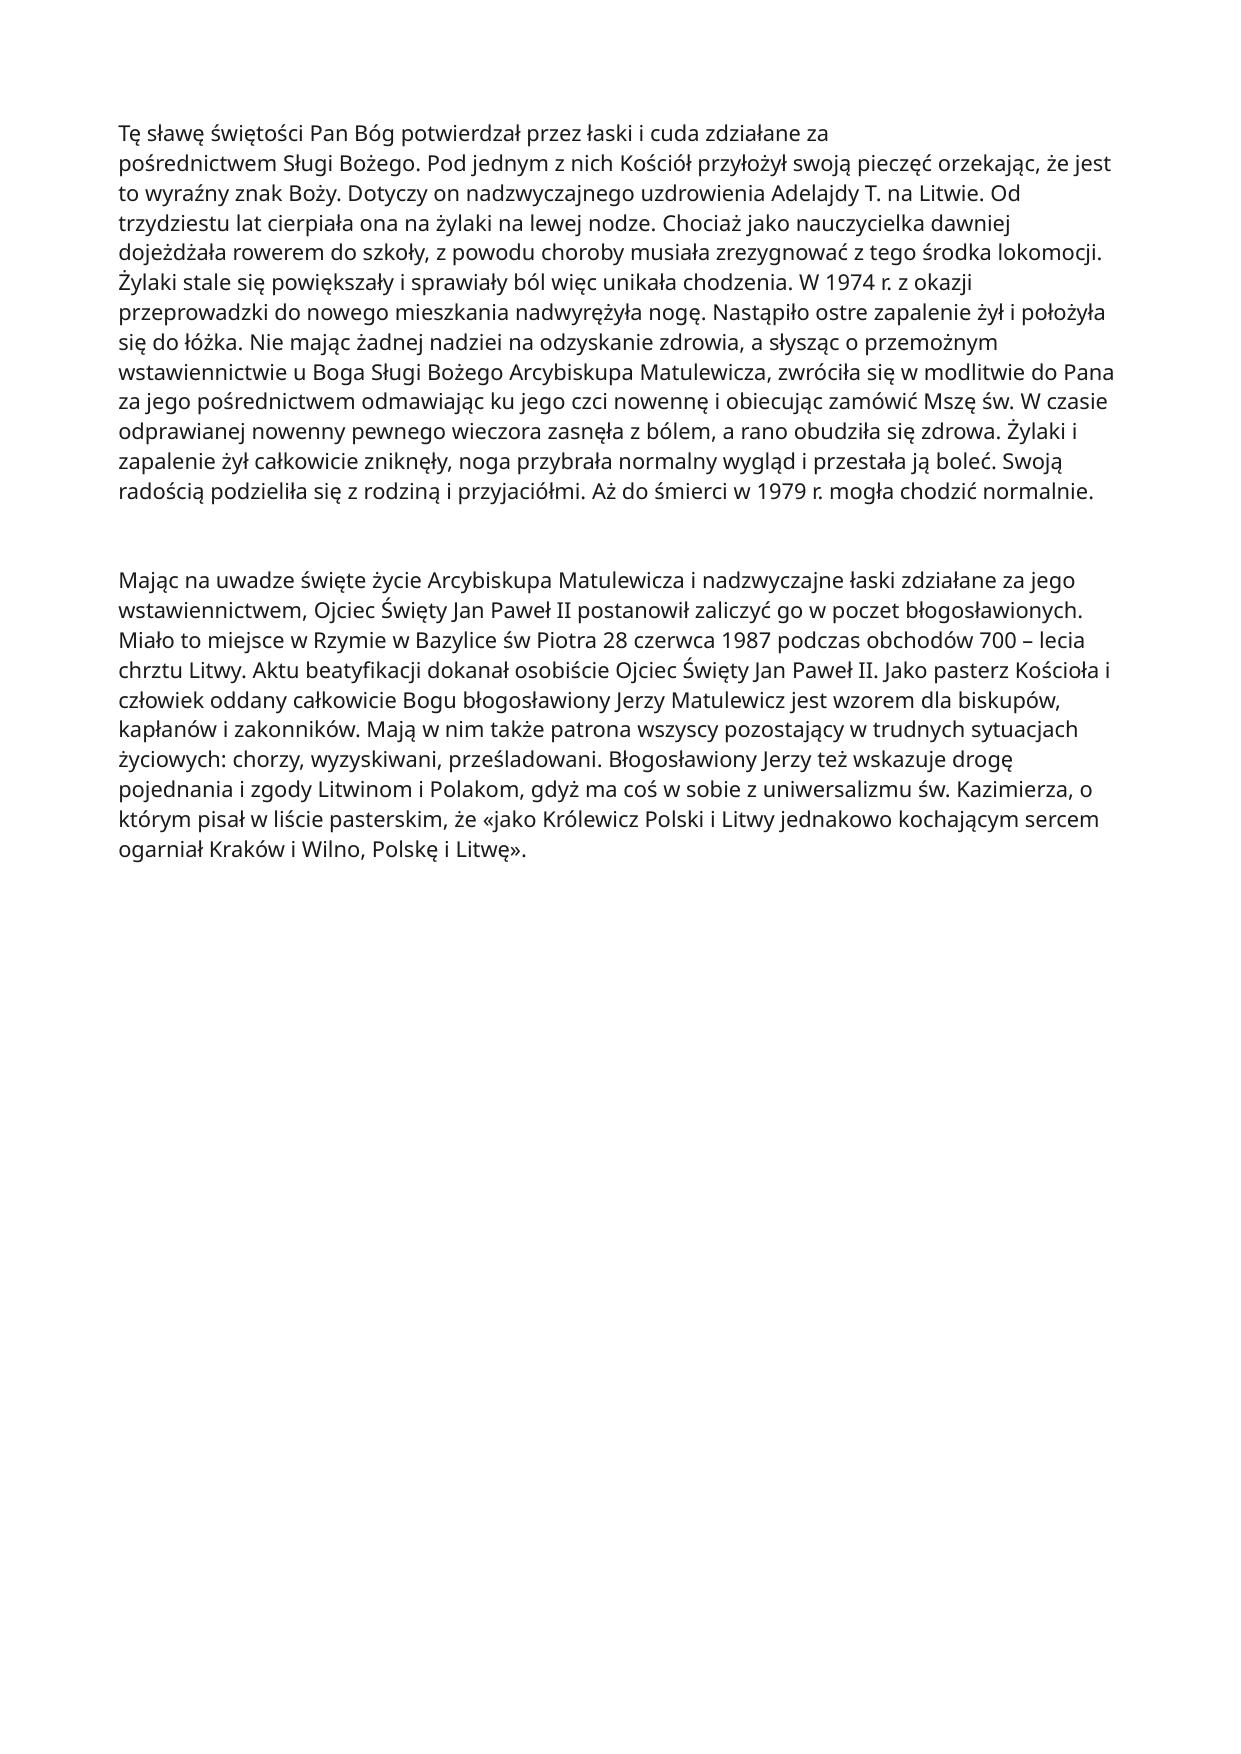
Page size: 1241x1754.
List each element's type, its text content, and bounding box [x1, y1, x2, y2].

text Tę sławę świętości Pan Bóg potwierdzał przez łaski i cuda zdziałane za pośrednictwem Sługi Bożego. Pod jednym z nich Kościół przyłożył swoją pieczęć orzekając, że jest to wyraźny znak Boży. Dotyczy on nadzwyczajnego uzdrowienia Adelajdy T. na Litwie. Od trzydziestu lat cierpiała ona na żylaki na lewej nodze. Chociaż jako nauczycielka dawniej dojeżdżała rowerem do szkoły, z powodu choroby musiała zrezygnować z tego środka lokomocji. Żylaki stale się powiększały i sprawiały ból więc unikała chodzenia. W 1974 r. z okazji przeprowadzki do nowego mieszkania nadwyrężyła nogę. Nastąpiło ostre zapalenie żył i położyła się do łóżka. Nie mając żadnej nadziei na odzyskanie zdrowia, a słysząc o przemożnym wstawiennictwie u Boga Sługi Bożego Arcybiskupa Matulewicza, zwróciła się w modlitwie do Pana za jego pośrednictwem odmawiając ku jego czci nowennę i obiecując zamówić Mszę św. W czasie odprawianej nowenny pewnego wieczora zasnęła z bólem, a rano obudziła się zdrowa. Żylaki i zapalenie żył całkowicie zniknęły, noga przybrała normalny wygląd i przestała ją boleć. Swoją radością podzieliła się z rodziną i przyjaciółmi. Aż do śmierci w 1979 r. mogła chodzić normalnie. [118, 118, 1122, 505]
text Mając na uwadze święte życie Arcybiskupa Matulewicza i nadzwyczajne łaski zdziałane za jego wstawiennictwem, Ojciec Święty Jan Paweł II postanowił zaliczyć go w poczet błogosławionych. Miało to miejsce w Rzymie w Bazylice św Piotra 28 czerwca 1987 podczas obchodów 700 – lecia chrztu Litwy. Aktu beatyfikacji dokanał osobiście Ojciec Święty Jan Paweł II. Jako pasterz Kościoła i człowiek oddany całkowicie Bogu błogosławiony Jerzy Matulewicz jest wzorem dla biskupów, kapłanów i zakonników. Mają w nim także patrona wszyscy pozostający w trudnych sytuacjach życiowych: chorzy, wyzyskiwani, prześladowani. Błogosławiony Jerzy też wskazuje drogę pojednania i zgody Litwinom i Polakom, gdyż ma coś w sobie z uniwersalizmu św. Kazimierza, o którym pisał w liście pasterskim, że «jako Królewicz Polski i Litwy jednakowo kochającym sercem ogarniał Kraków i Wilno, Polskę i Litwę». [118, 565, 1122, 863]
